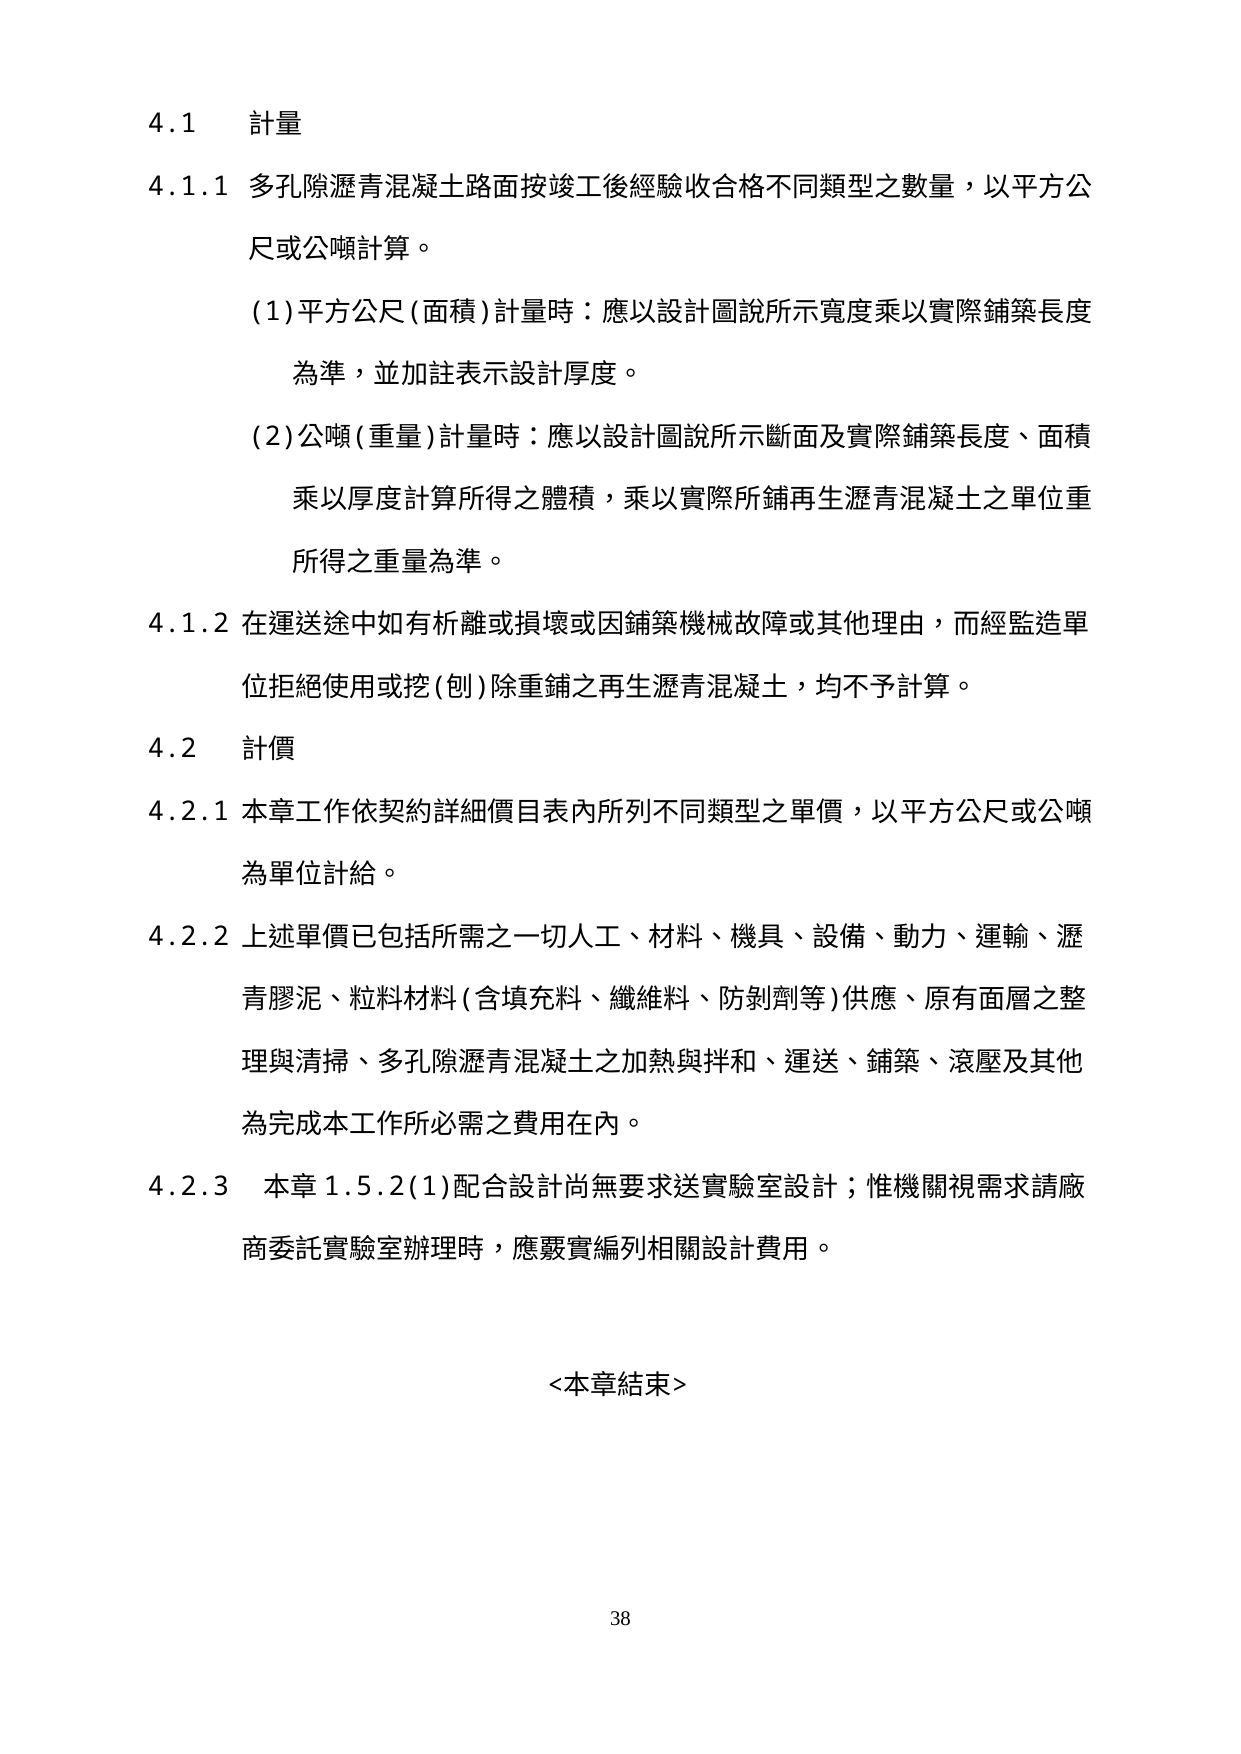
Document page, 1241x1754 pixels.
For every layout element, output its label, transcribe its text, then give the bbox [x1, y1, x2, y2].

subtitle 4.2 計價 [148, 716, 1087, 778]
subtitle 4.2.3 本章1.5.2(1)配合設計尚無要求送實驗室設計；惟機關視需求請廠商委託實驗室辦理時，應覈實編列相關設計費用。 [148, 1153, 1087, 1278]
text (2)公噸(重量)計量時：應以設計圖說所示斷面及實際鋪築長度、面積乘以厚度計算所得之體積，乘以實際所鋪再生瀝青混凝土之單位重所得之重量為準。 [248, 403, 1092, 591]
text 4.2.1 本章工作依契約詳細價目表內所列不同類型之單價，以平方公尺或公噸為單位計給。 [148, 778, 1092, 903]
text 4.1.2 在運送途中如有析離或損壞或因鋪築機械故障或其他理由，而經監造單位拒絕使用或挖(刨)除重鋪之再生瀝青混凝土，均不予計算。 [148, 591, 1092, 716]
text <本章結束> [148, 1341, 1087, 1403]
subtitle 4.2.2 上述單價已包括所需之一切人工、材料、機具、設備、動力、運輸、瀝青膠泥、粒料材料(含填充料、纖維料、防剝劑等)供應、原有面層之整理與清掃、多孔隙瀝青混凝土之加熱與拌和、運送、鋪築、滾壓及其他為完成本工作所必需之費用在內。 [148, 903, 1087, 1153]
text (1)平方公尺(面積)計量時：應以設計圖說所示寬度乘以實際鋪築長度為準，並加註表示設計厚度。 [248, 278, 1092, 403]
text 4.1 計量 [148, 91, 1092, 153]
text 4.1.1 多孔隙瀝青混凝土路面按竣工後經驗收合格不同類型之數量，以平方公尺或公噸計算。 [148, 153, 1092, 278]
